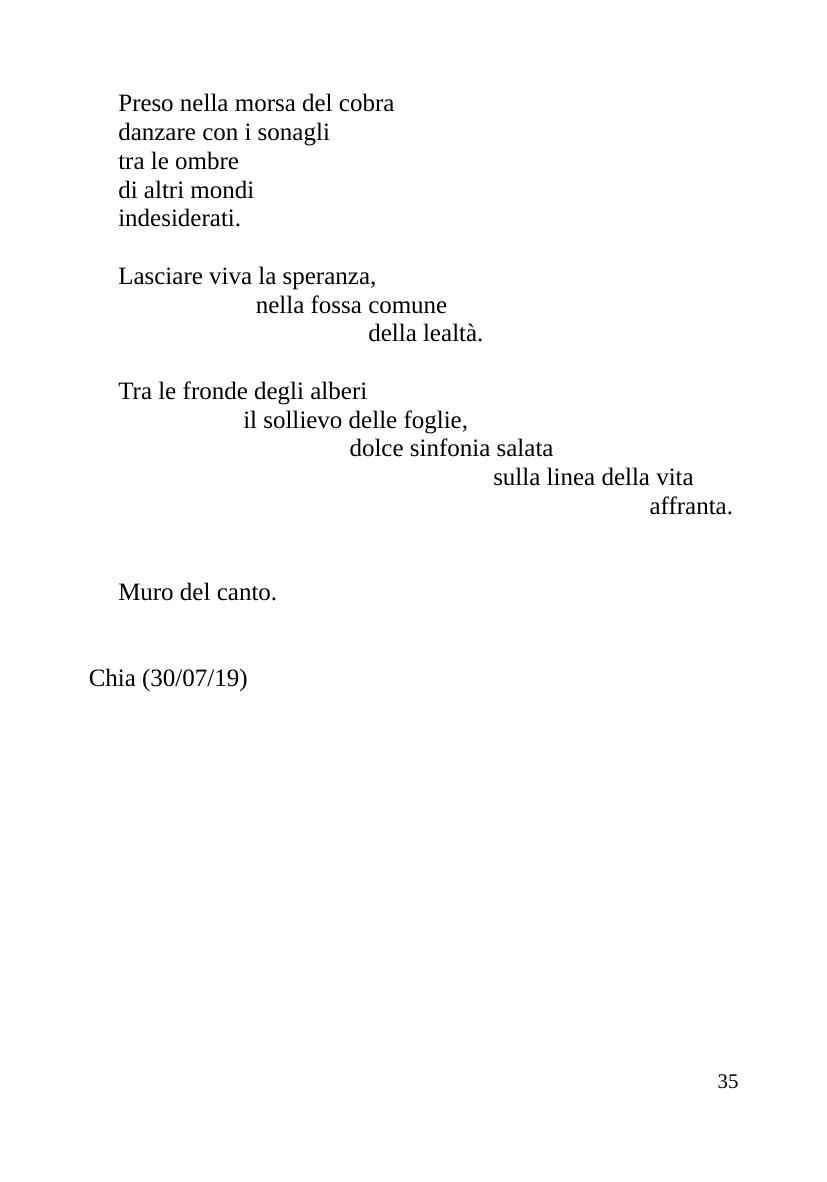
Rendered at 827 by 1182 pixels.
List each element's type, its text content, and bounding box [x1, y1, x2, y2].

text di altri mondi [88, 175, 738, 203]
text il sollievo delle foglie, [88, 405, 738, 433]
text della lealtà. [88, 318, 738, 347]
text affranta. [88, 491, 738, 520]
text nella fossa comune [88, 290, 738, 318]
text danzare con i sonagli [88, 117, 738, 146]
text tra le ombre [88, 146, 738, 175]
text Lasciare viva la speranza, [88, 261, 738, 290]
text Tra le fronde degli alberi [88, 376, 738, 405]
text Preso nella morsa del cobra [88, 88, 738, 117]
text Chia (30/07/19) [88, 663, 738, 692]
text sulla linea della vita [88, 462, 738, 491]
text dolce sinfonia salata [88, 433, 738, 462]
text Muro del canto. [88, 577, 738, 606]
text indesiderati. [88, 203, 738, 232]
